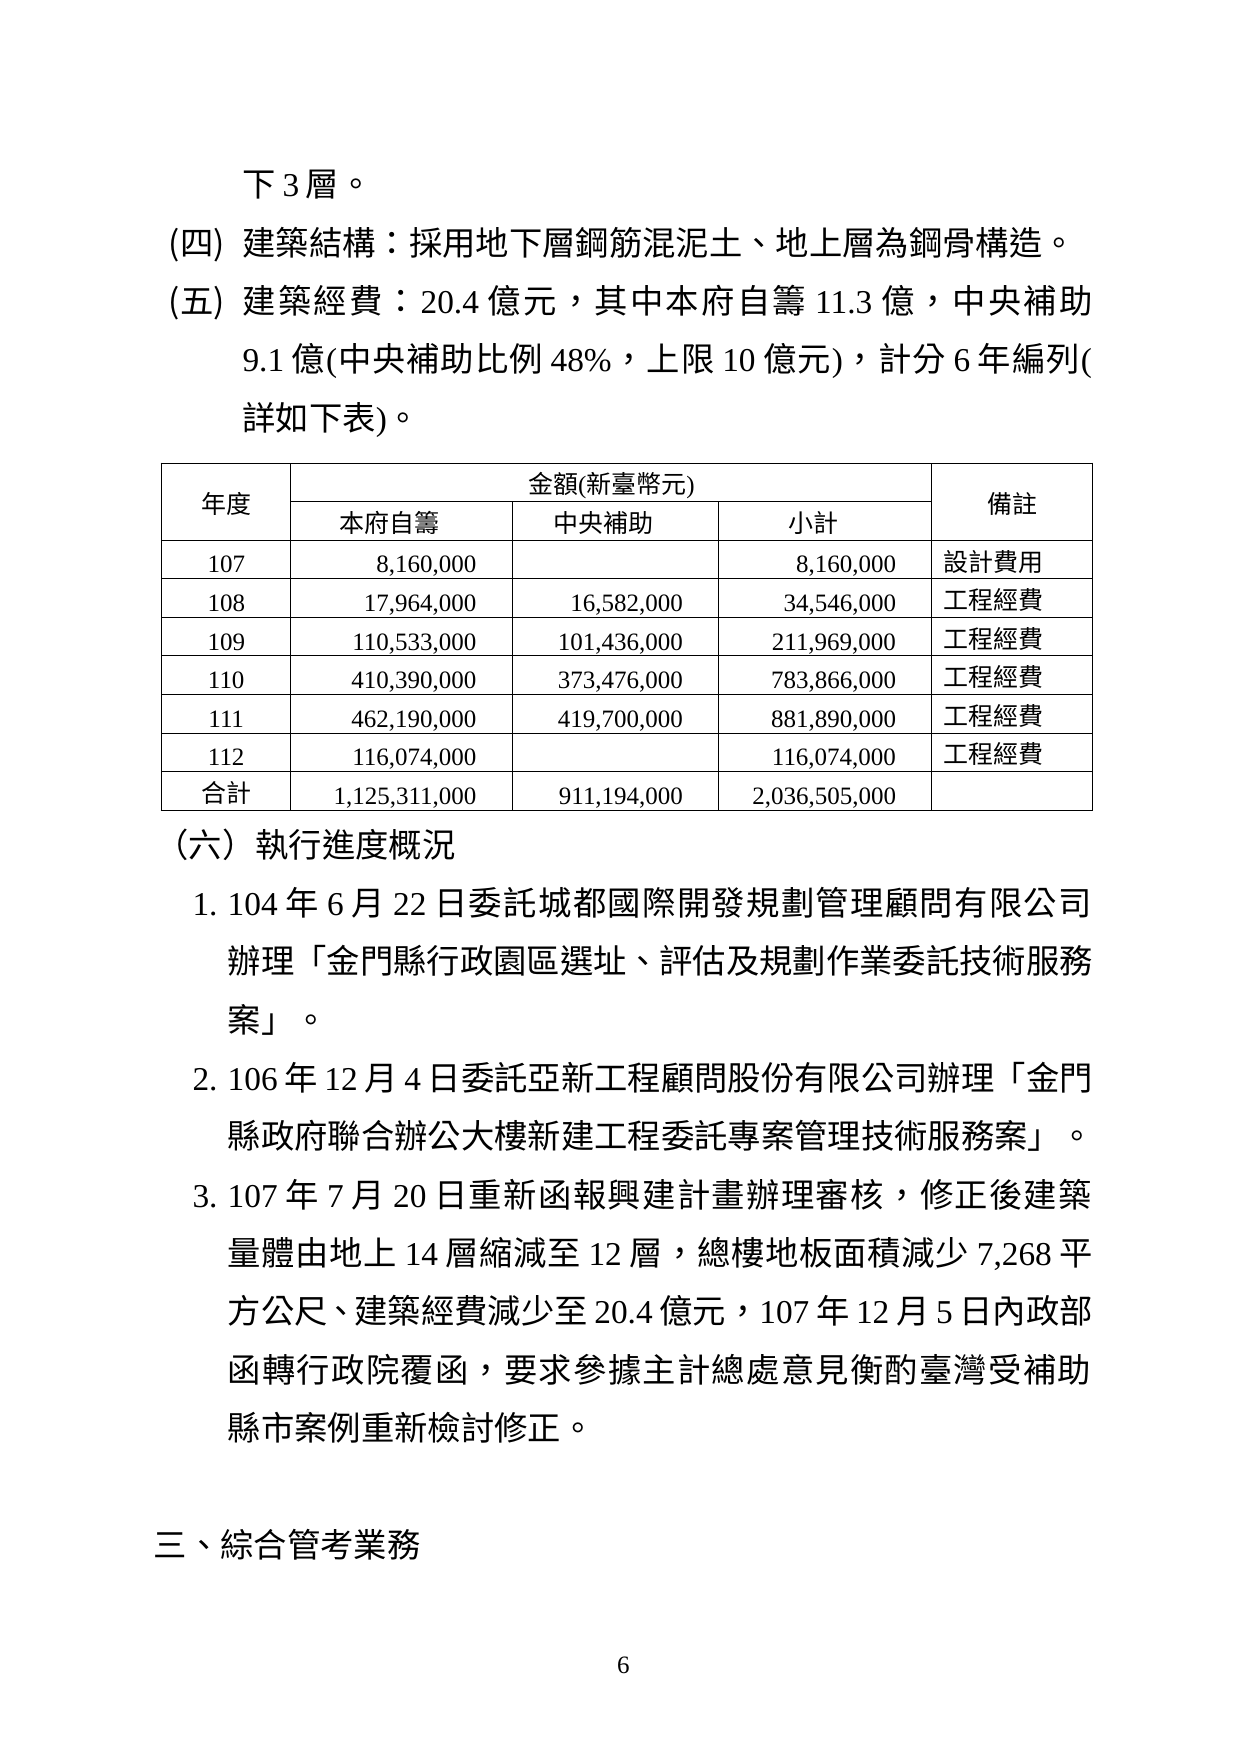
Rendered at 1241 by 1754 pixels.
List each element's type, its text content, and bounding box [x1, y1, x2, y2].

table_header 年度 [162, 464, 290, 540]
table_cell 工程經費 [932, 734, 1092, 771]
table_cell [932, 772, 1092, 809]
table_cell 34,546,000 [719, 579, 931, 617]
table_cell 419,700,000 [513, 695, 718, 732]
table_cell 107 [162, 541, 290, 578]
table_cell 783,866,000 [719, 656, 931, 694]
table_cell 中央補助 [513, 502, 718, 540]
list 106年12月4日委託亞新工程顧問股份有限公司辦理「金門縣政府聯合辦公大樓新建工程委託專案管理技術服務案」。 [192, 1044, 1092, 1161]
table_cell 設計費用 [932, 541, 1092, 578]
list 107年7月20日重新函報興建計畫辦理審核，修正後建築量體由地上14層縮減至12層，總樓地板面積減少7,268平方公尺、建築經費減少至20.4億元，107年12月5日內政部函轉行政院覆函，要求參據主計總處意見衡酌臺灣受補助縣市案例重新檢討修正。 [192, 1161, 1092, 1452]
table_cell [513, 541, 718, 578]
table_cell 8,160,000 [291, 541, 512, 578]
table_cell 合計 [162, 772, 290, 809]
table_cell 109 [162, 618, 290, 655]
table_cell 110,533,000 [291, 618, 512, 655]
table_cell 108 [162, 579, 290, 617]
table_cell 111 [162, 695, 290, 732]
list 建築經費：20.4億元，其中本府自籌11.3億，中央補助9.1億(中央補助比例48%，上限10億元)，計分6年編列(詳如下表)。 [168, 267, 1092, 442]
table_cell 116,074,000 [719, 734, 931, 771]
table_cell 1,125,311,000 [291, 772, 512, 809]
table_cell 101,436,000 [513, 618, 718, 655]
table_cell 工程經費 [932, 618, 1092, 655]
list 下3層。 [168, 150, 1092, 208]
table_cell 17,964,000 [291, 579, 512, 617]
list 104年6月22日委託城都國際開發規劃管理顧問有限公司辦理「金門縣行政園區選址、評估及規劃作業委託技術服務案」。 [192, 869, 1092, 1044]
table_cell [513, 734, 718, 771]
table_cell 112 [162, 734, 290, 771]
table_cell 2,036,505,000 [719, 772, 931, 809]
table_header 備註 [932, 464, 1092, 540]
text （六）執行進度概況 [155, 442, 1092, 869]
table_cell 工程經費 [932, 579, 1092, 617]
table_cell 410,390,000 [291, 656, 512, 694]
table_cell 本府自籌 [291, 502, 512, 540]
table_cell 8,160,000 [719, 541, 931, 578]
list 建築結構：採用地下層鋼筋混泥土、地上層為鋼骨構造。 [168, 208, 1092, 267]
table_cell 110 [162, 656, 290, 694]
table_cell 462,190,000 [291, 695, 512, 732]
text 三、綜合管考業務 [153, 1511, 1092, 1569]
table_cell 16,582,000 [513, 579, 718, 617]
table_cell 116,074,000 [291, 734, 512, 771]
table_cell 小計 [719, 502, 931, 540]
table_cell 工程經費 [932, 695, 1092, 732]
table_cell 881,890,000 [719, 695, 931, 732]
table_header 金額(新臺幣元) [291, 464, 931, 501]
table_cell 211,969,000 [719, 618, 931, 655]
table_cell 373,476,000 [513, 656, 718, 694]
table_cell 工程經費 [932, 656, 1092, 694]
table_cell 911,194,000 [513, 772, 718, 809]
